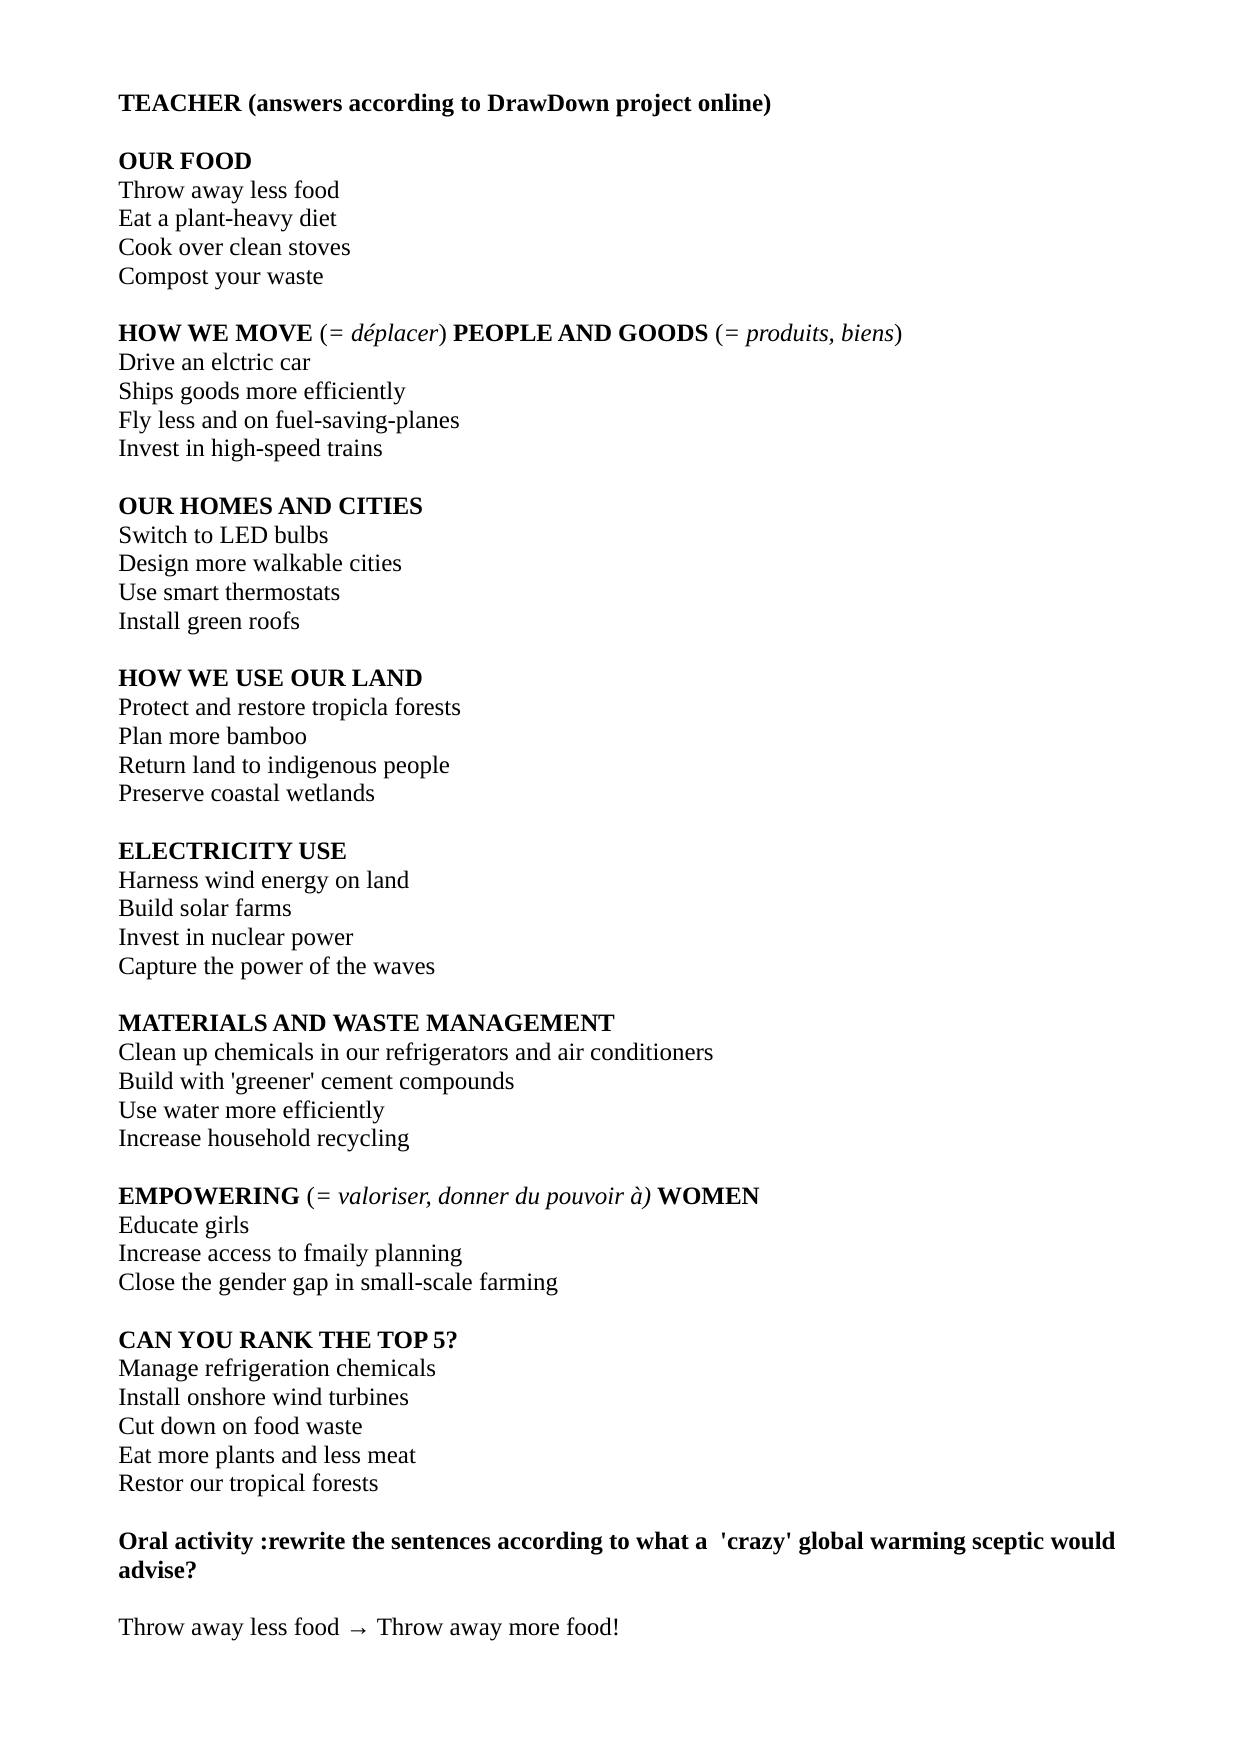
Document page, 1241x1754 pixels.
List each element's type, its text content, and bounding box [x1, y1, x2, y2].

text ELECTRICITY USE [118, 836, 1122, 865]
text MATERIALS AND WASTE MANAGEMENT [118, 1008, 1122, 1037]
text Capture the power of the waves [118, 951, 1122, 980]
text Build solar farms [118, 893, 1122, 922]
text Cut down on food waste [118, 1411, 1122, 1440]
text Ships goods more efficiently [118, 376, 1122, 405]
text Clean up chemicals in our refrigerators and air conditioners [118, 1037, 1122, 1066]
text Plan more bamboo [118, 721, 1122, 750]
text OUR HOMES AND CITIES [118, 491, 1122, 520]
text Increase household recycling [118, 1123, 1122, 1152]
text Use smart thermostats [118, 577, 1122, 606]
text HOW WE MOVE (= déplacer) PEOPLE AND GOODS (= produits, biens) [118, 318, 1122, 347]
text Install green roofs [118, 606, 1122, 635]
text Use water more efficiently [118, 1095, 1122, 1123]
text Fly less and on fuel-saving-planes [118, 405, 1122, 433]
text CAN YOU RANK THE TOP 5? [118, 1325, 1122, 1353]
text Throw away less food [118, 175, 1122, 203]
text Design more walkable cities [118, 548, 1122, 577]
text TEACHER (answers according to DrawDown project online) [118, 88, 1122, 117]
text Drive an elctric car [118, 347, 1122, 376]
text EMPOWERING (= valoriser, donner du pouvoir à) WOMEN [118, 1181, 1122, 1210]
text Build with 'greener' cement compounds [118, 1066, 1122, 1095]
text Manage refrigeration chemicals [118, 1353, 1122, 1382]
text Compost your waste [118, 261, 1122, 290]
text HOW WE USE OUR LAND [118, 663, 1122, 692]
text Close the gender gap in small-scale farming [118, 1267, 1122, 1296]
text Switch to LED bulbs [118, 520, 1122, 548]
text Invest in nuclear power [118, 922, 1122, 951]
text Eat more plants and less meat [118, 1440, 1122, 1468]
text Oral activity :rewrite the sentences according to what a 'crazy' global warming sceptic would advise? [118, 1526, 1122, 1583]
text Return land to indigenous people [118, 750, 1122, 778]
text Harness wind energy on land [118, 865, 1122, 893]
text Eat a plant-heavy diet [118, 203, 1122, 232]
text Throw away less food → Throw away more food! [118, 1583, 1122, 1641]
text Educate girls [118, 1210, 1122, 1238]
text Protect and restore tropicla forests [118, 692, 1122, 721]
text Cook over clean stoves [118, 232, 1122, 261]
text Preserve coastal wetlands [118, 778, 1122, 807]
text Restor our tropical forests [118, 1468, 1122, 1497]
text OUR FOOD [118, 146, 1122, 175]
text Invest in high-speed trains [118, 433, 1122, 462]
text Increase access to fmaily planning [118, 1238, 1122, 1267]
text Install onshore wind turbines [118, 1382, 1122, 1411]
